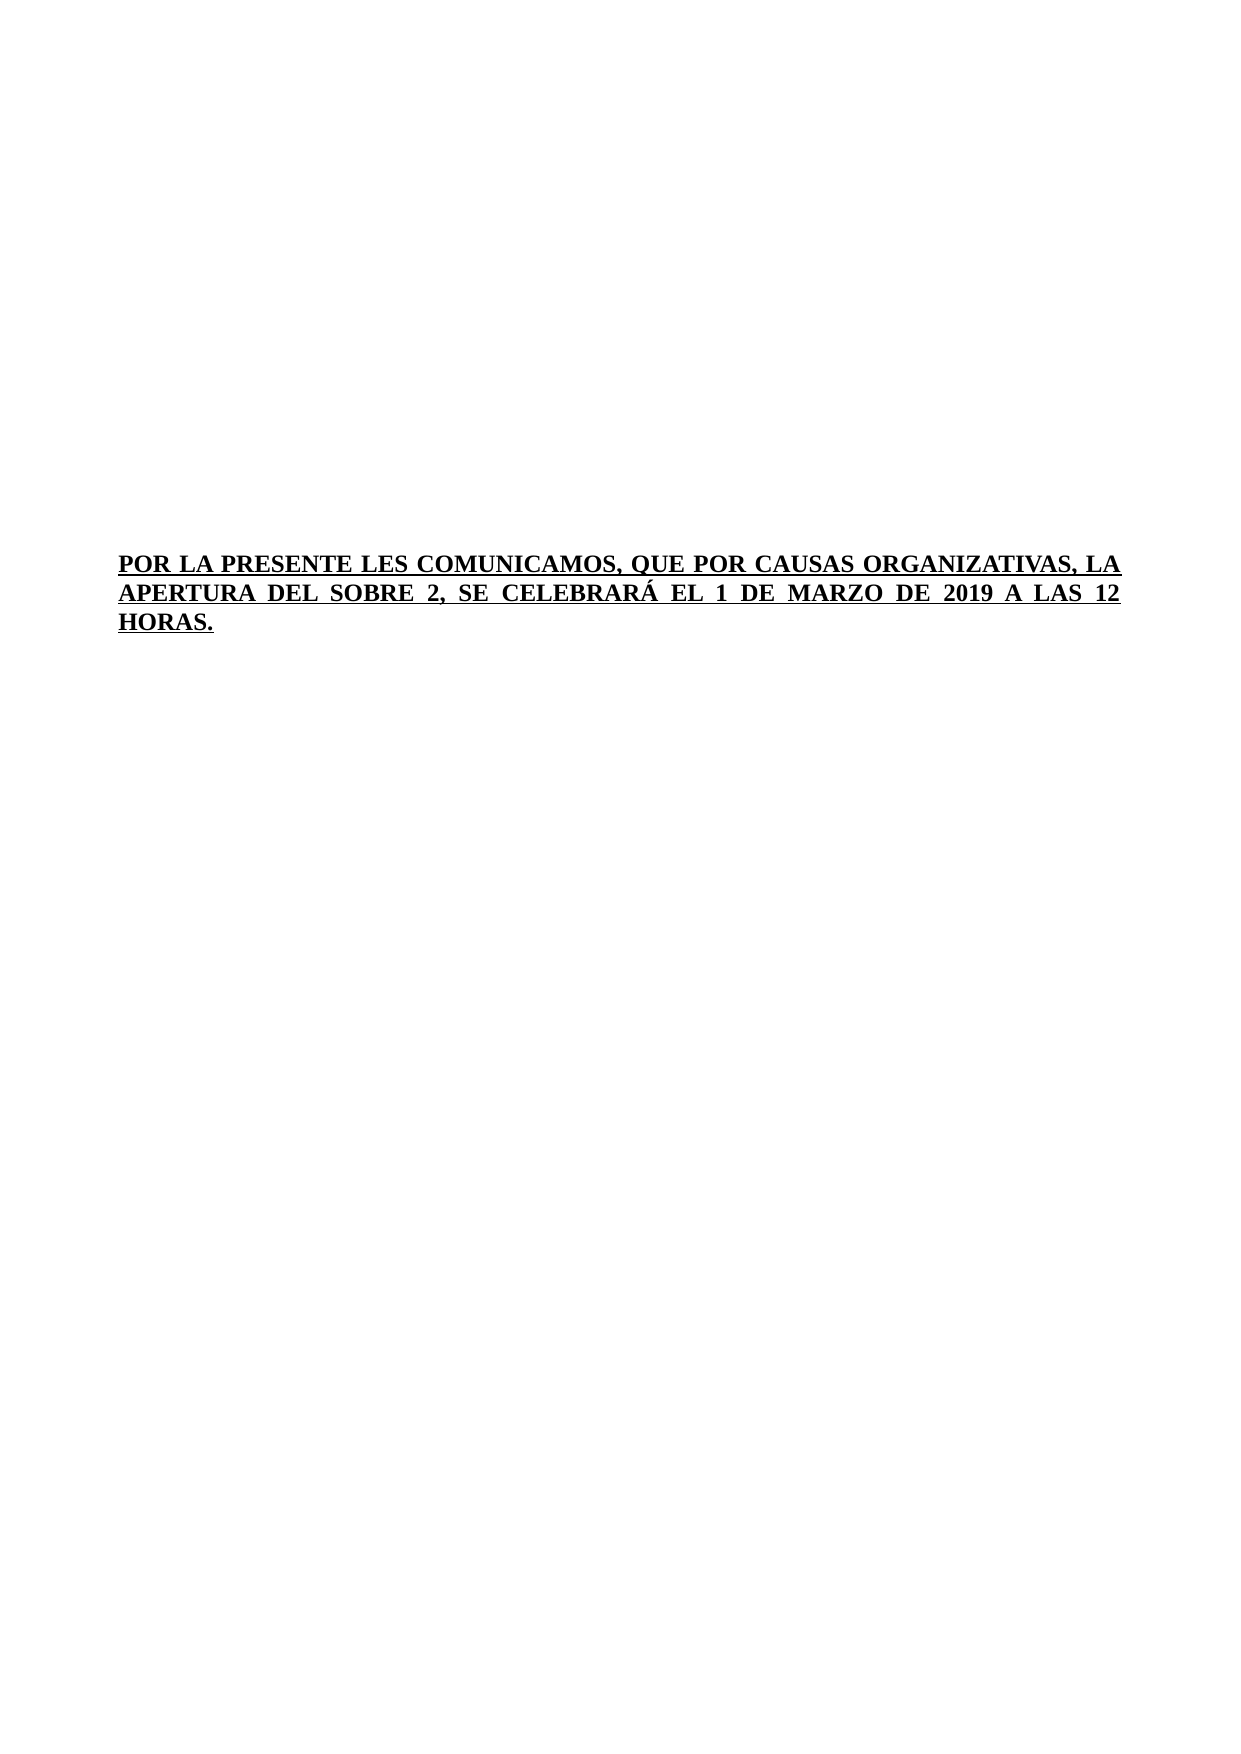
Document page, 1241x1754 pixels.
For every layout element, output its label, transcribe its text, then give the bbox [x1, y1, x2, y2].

text APERTURA DEL SOBRE 2, SE CELEBRARÁ EL 1 DE MARZO DE 2019 A LAS 12 HORAS. [118, 576, 1122, 636]
text POR LA PRESENTE LES COMUNICAMOS, QUE POR CAUSAS ORGANIZATIVAS, LA [118, 549, 1122, 574]
